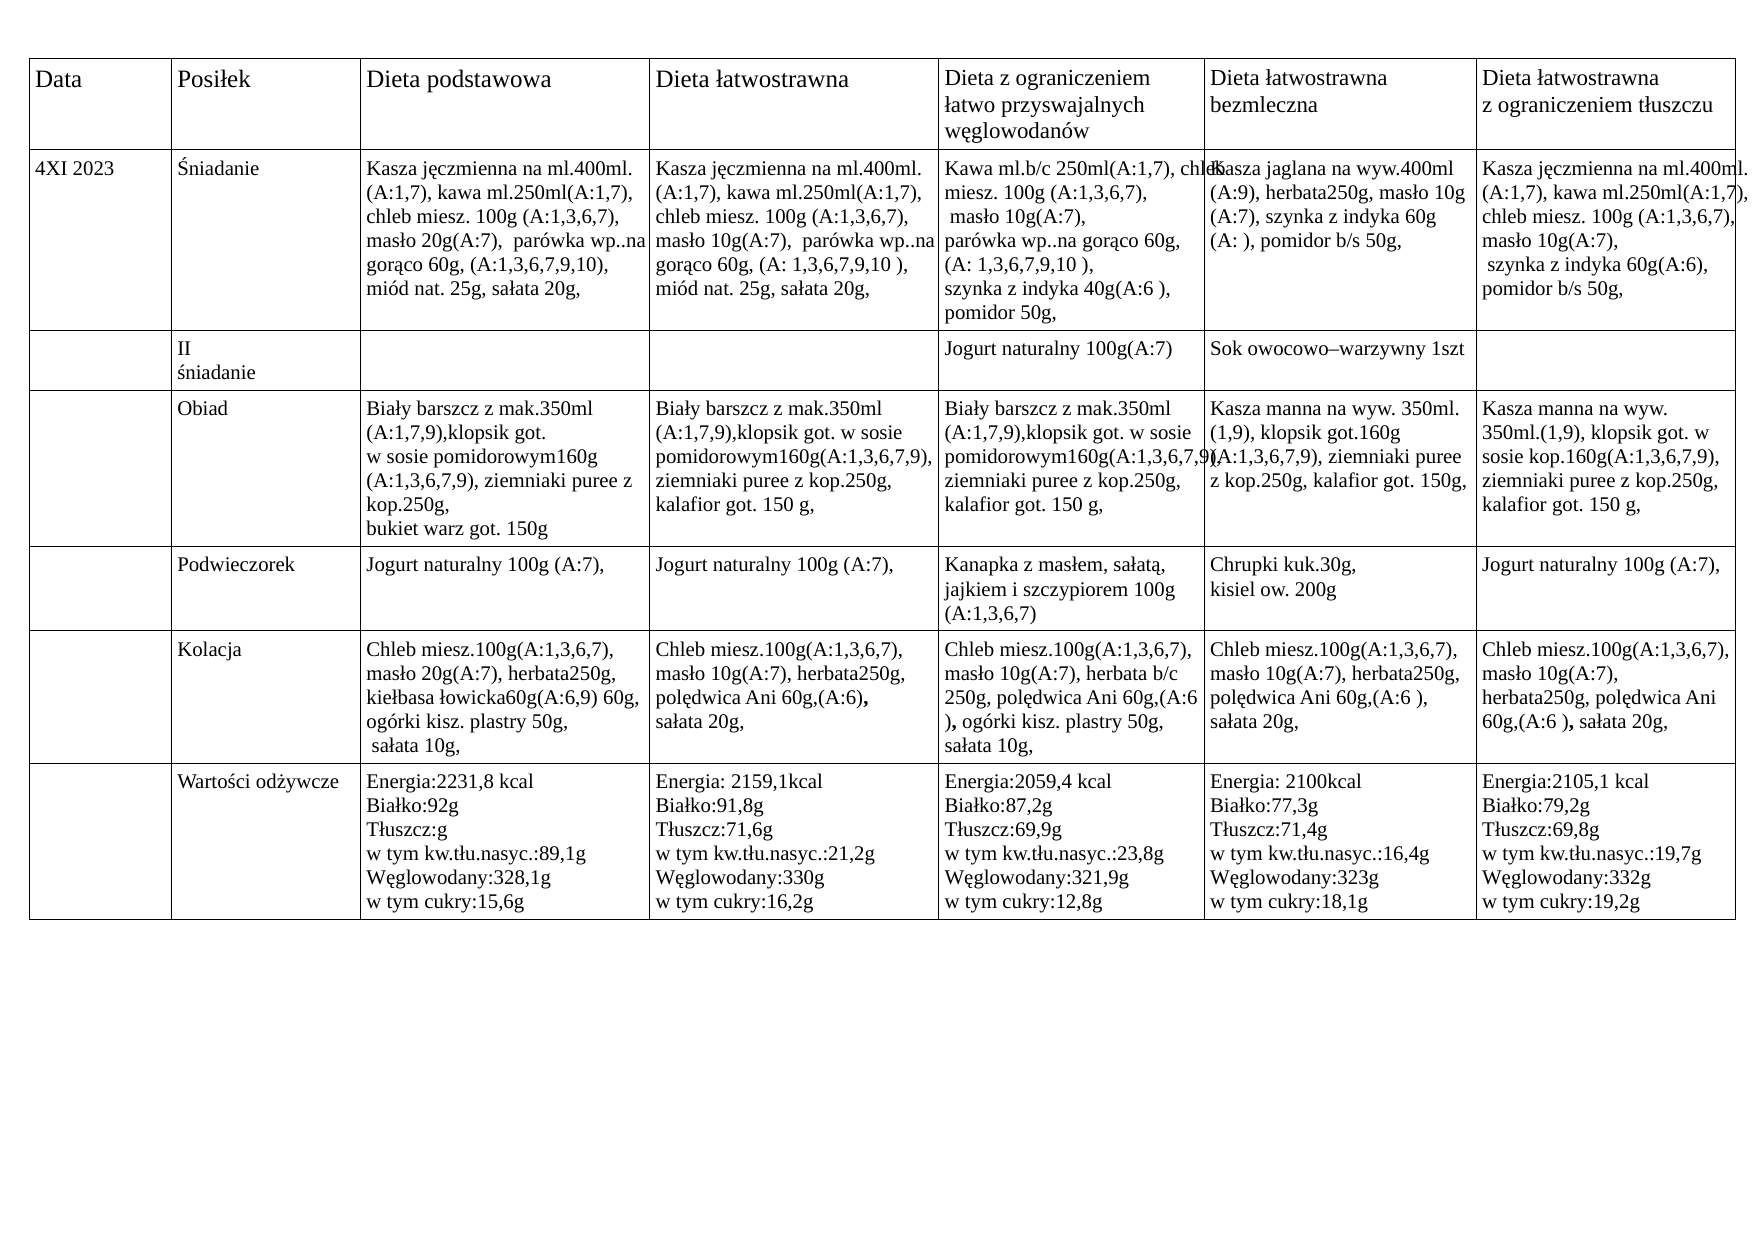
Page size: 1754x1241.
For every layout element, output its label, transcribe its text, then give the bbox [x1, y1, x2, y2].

table_cell [30, 547, 171, 630]
table_cell Chleb miesz.100g(A:1,3,6,7), masło 20g(A:7), herbata250g, kiełbasa łowicka60g(A:6,9) 60g, ogórki kisz. plastry 50g, sałata 10g, [361, 631, 649, 763]
table_cell Chleb miesz.100g(A:1,3,6,7), masło 10g(A:7), herbata250g, polędwica Ani 60g,(A:6), sałata 20g, [650, 631, 938, 763]
table_cell Kasza manna na wyw. 350ml.(1,9), klopsik got. w sosie kop.160g(A:1,3,6,7,9), ziemniaki puree z kop.250g, kalafior got. 150 g, [1477, 391, 1735, 546]
table_cell Biały barszcz z mak.350ml (A:1,7,9),klopsik got. w sosie pomidorowym160g(A:1,3,6,7,9), ziemniaki puree z kop.250g, kalafior got. 150 g, [939, 391, 1204, 546]
table_cell Kasza jęczmienna na ml.400ml.(A:1,7), kawa ml.250ml(A:1,7), chleb miesz. 100g (A:1,3,6,7), masło 10g(A:7), parówka wp..na gorąco 60g, (A: 1,3,6,7,9,10 ), miód nat. 25g, sałata 20g, [650, 150, 938, 330]
table_cell Chleb miesz.100g(A:1,3,6,7), masło 10g(A:7), herbata250g, polędwica Ani 60g,(A:6 ), sałata 20g, [1205, 631, 1476, 763]
table_cell Kanapka z masłem, sałatą, jajkiem i szczypiorem 100g (A:1,3,6,7) [939, 547, 1204, 630]
table_cell Sok owocowo–warzywny 1szt [1205, 331, 1476, 390]
table_cell II śniadanie [172, 331, 360, 390]
table_cell Jogurt naturalny 100g (A:7), [650, 547, 938, 630]
table_cell Chrupki kuk.30g, kisiel ow. 200g [1205, 547, 1476, 630]
table_cell Kasza jęczmienna na ml.400ml.(A:1,7), kawa ml.250ml(A:1,7), chleb miesz. 100g (A:1,3,6,7), masło 10g(A:7), szynka z indyka 60g(A:6), pomidor b/s 50g, [1477, 150, 1735, 330]
table_cell 4XI 2023 [30, 150, 171, 330]
table_cell Jogurt naturalny 100g (A:7), [1477, 547, 1735, 630]
table_cell Śniadanie [172, 150, 360, 330]
table_cell [650, 331, 938, 390]
table_cell Biały barszcz z mak.350ml (A:1,7,9),klopsik got. w sosie pomidorowym160g(A:1,3,6,7,9), ziemniaki puree z kop.250g, kalafior got. 150 g, [650, 391, 938, 546]
table_cell Jogurt naturalny 100g(A:7) [939, 331, 1204, 390]
table_cell Chleb miesz.100g(A:1,3,6,7), masło 10g(A:7), herbata250g, polędwica Ani 60g,(A:6 ), sałata 20g, [1477, 631, 1735, 763]
table_cell Obiad [172, 391, 360, 546]
table_header Posiłek [172, 59, 360, 149]
table_cell [1477, 331, 1735, 390]
table_cell Biały barszcz z mak.350ml (A:1,7,9),klopsik got. w sosie pomidorowym160g (A:1,3,6,7,9), ziemniaki puree z kop.250g, bukiet warz got. 150g [361, 391, 649, 546]
table_cell Kasza manna na wyw. 350ml.(1,9), klopsik got.160g (A:1,3,6,7,9), ziemniaki puree z kop.250g, kalafior got. 150g, [1205, 391, 1476, 546]
table_cell Kawa ml.b/c 250ml(A:1,7), chleb miesz. 100g (A:1,3,6,7), masło 10g(A:7), parówka wp..na gorąco 60g, (A: 1,3,6,7,9,10 ), szynka z indyka 40g(A:6 ), pomidor 50g, [939, 150, 1204, 330]
table_cell Chleb miesz.100g(A:1,3,6,7), masło 10g(A:7), herbata b/c 250g, polędwica Ani 60g,(A:6 ), ogórki kisz. plastry 50g, sałata 10g, [939, 631, 1204, 763]
table_cell Energia: 2159,1kcal Białko:91,8g Tłuszcz:71,6g w tym kw.tłu.nasyc.:21,2g Węglowodany:330g w tym cukry:16,2g [650, 764, 938, 919]
table_header Dieta łatwostrawna bezmleczna [1205, 59, 1476, 149]
table_cell Jogurt naturalny 100g (A:7), [361, 547, 649, 630]
table_cell [30, 631, 171, 763]
table_header Dieta łatwostrawna z ograniczeniem tłuszczu [1477, 59, 1735, 149]
table_cell Energia:2059,4 kcal Białko:87,2g Tłuszcz:69,9g w tym kw.tłu.nasyc.:23,8g Węglowodany:321,9g w tym cukry:12,8g [939, 764, 1204, 919]
table_cell Kolacja [172, 631, 360, 763]
table_cell [30, 391, 171, 546]
table_cell Energia: 2100kcal Białko:77,3g Tłuszcz:71,4g w tym kw.tłu.nasyc.:16,4g Węglowodany:323g w tym cukry:18,1g [1205, 764, 1476, 919]
table_cell [30, 764, 171, 919]
table_cell Energia:2231,8 kcal Białko:92g Tłuszcz:g w tym kw.tłu.nasyc.:89,1g Węglowodany:328,1g w tym cukry:15,6g [361, 764, 649, 919]
table_cell Wartości odżywcze [172, 764, 360, 919]
table_cell Energia:2105,1 kcal Białko:79,2g Tłuszcz:69,8g w tym kw.tłu.nasyc.:19,7g Węglowodany:332g w tym cukry:19,2g [1477, 764, 1735, 919]
table_cell Kasza jęczmienna na ml.400ml.(A:1,7), kawa ml.250ml(A:1,7), chleb miesz. 100g (A:1,3,6,7), masło 20g(A:7), parówka wp..na gorąco 60g, (A:1,3,6,7,9,10), miód nat. 25g, sałata 20g, [361, 150, 649, 330]
table_cell [30, 331, 171, 390]
table_header Data [30, 59, 171, 149]
table_header Dieta łatwostrawna [650, 59, 938, 149]
table_cell Podwieczorek [172, 547, 360, 630]
table_header Dieta podstawowa [361, 59, 649, 149]
table_cell [361, 331, 649, 390]
table_header Dieta z ograniczeniem łatwo przyswajalnych węglowodanów [939, 59, 1204, 149]
table_cell Kasza jaglana na wyw.400ml (A:9), herbata250g, masło 10g (A:7), szynka z indyka 60g (A: ), pomidor b/s 50g, [1205, 150, 1476, 330]
